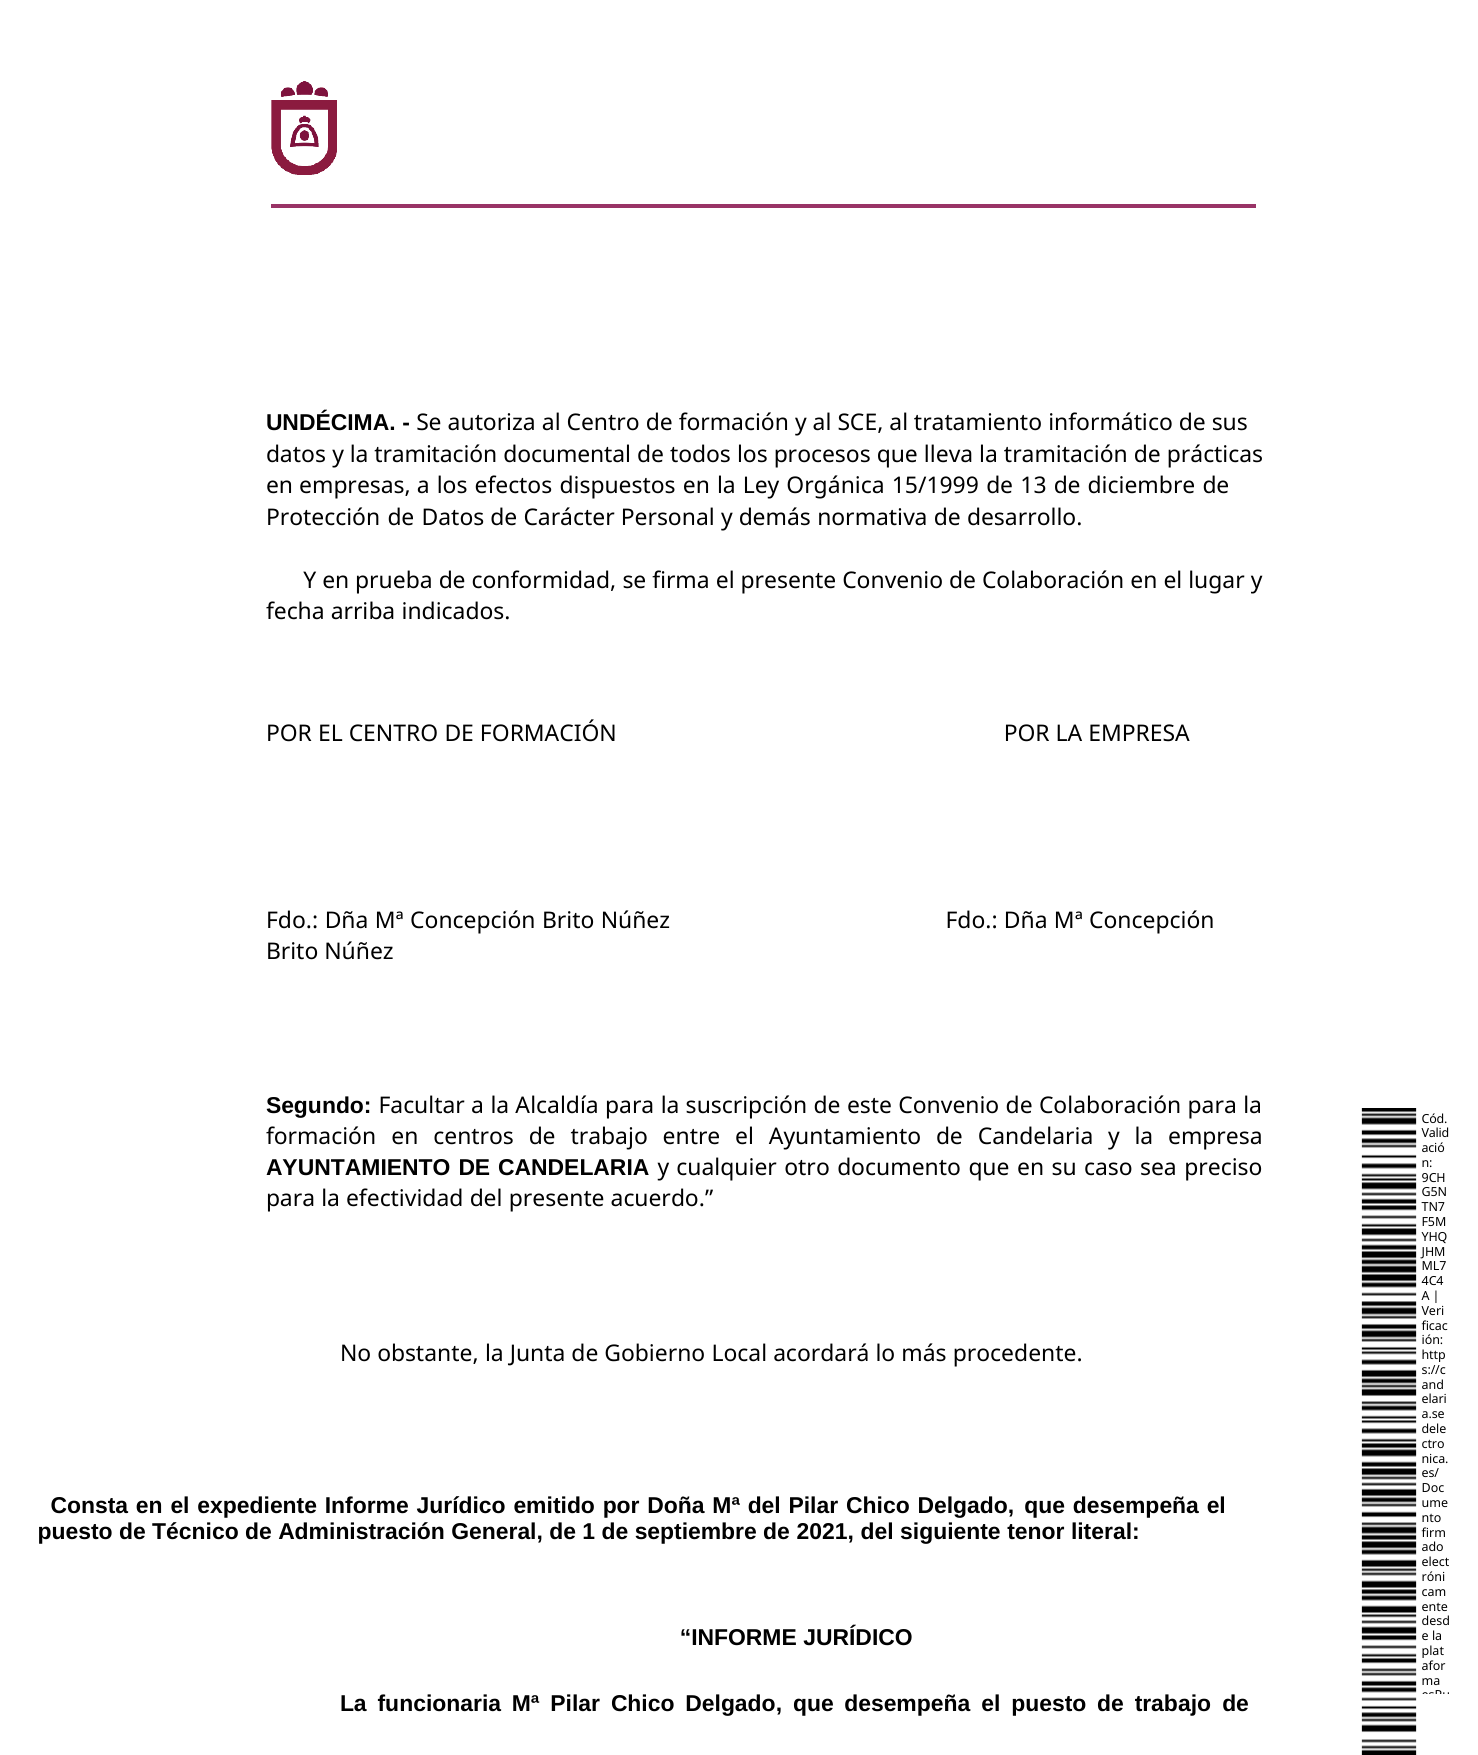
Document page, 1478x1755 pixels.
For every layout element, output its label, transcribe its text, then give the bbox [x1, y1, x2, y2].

text Fdo.: Dña Mª Concepción Brito Núñez Fdo.: Dña Mª Concepción Brito Núñez [266, 904, 1263, 966]
subtitle La funcionaria Mª Pilar Chico Delgado, que desempeña el puesto de trabajo de [267, 1690, 1263, 1717]
text No obstante, la Junta de Gobierno Local acordará lo más procedente. [340, 1337, 1361, 1368]
text “INFORME JURÍDICO [210, 1624, 1361, 1650]
text POR EL CENTRO DE FORMACIÓN POR LA EMPRESA [266, 717, 1427, 748]
subtitle Consta en el expediente Informe Jurídico emitido por Doña Mª del Pilar Chico Delgado, que desempeña el puesto de Técnico de Administración General, de 1 de septiembre de 2021, del siguiente tenor literal: [37, 1492, 1226, 1544]
text Segundo: Facultar a la Alcaldía para la suscripción de este Convenio de Colaboración para la formación en centros de trabajo entre el Ayuntamiento de Candelaria y la empresa AYUNTAMIENTO DE CANDELARIA y cualquier otro documento que en su caso sea preciso para la efectividad del presente acuerdo.” [266, 1089, 1263, 1214]
text Y en prueba de conformidad, se firma el presente Convenio de Colaboración en el lugar y fecha arriba indicados. [266, 564, 1263, 627]
text Cód. Validación: 9CHG5NTN7F5MYHQJHMML74C4A | Verificación: https://candelaria.sedelectronica.es/ Documento firmado electrónicamente desde la plataforma esPublico Gestiona | Página 8 de 51 [1421, 1112, 1450, 1694]
text UNDÉCIMA. - Se autoriza al Centro de formación y al SCE, al tratamiento informático de sus datos y la tramitación documental de todos los procesos que lleva la tramitación de prácticas en empresas, a los efectos dispuestos en la Ley Orgánica 15/1999 de 13 de diciembre de Protección de Datos de Carácter Personal y demás normativa de desarrollo. [266, 406, 1269, 532]
